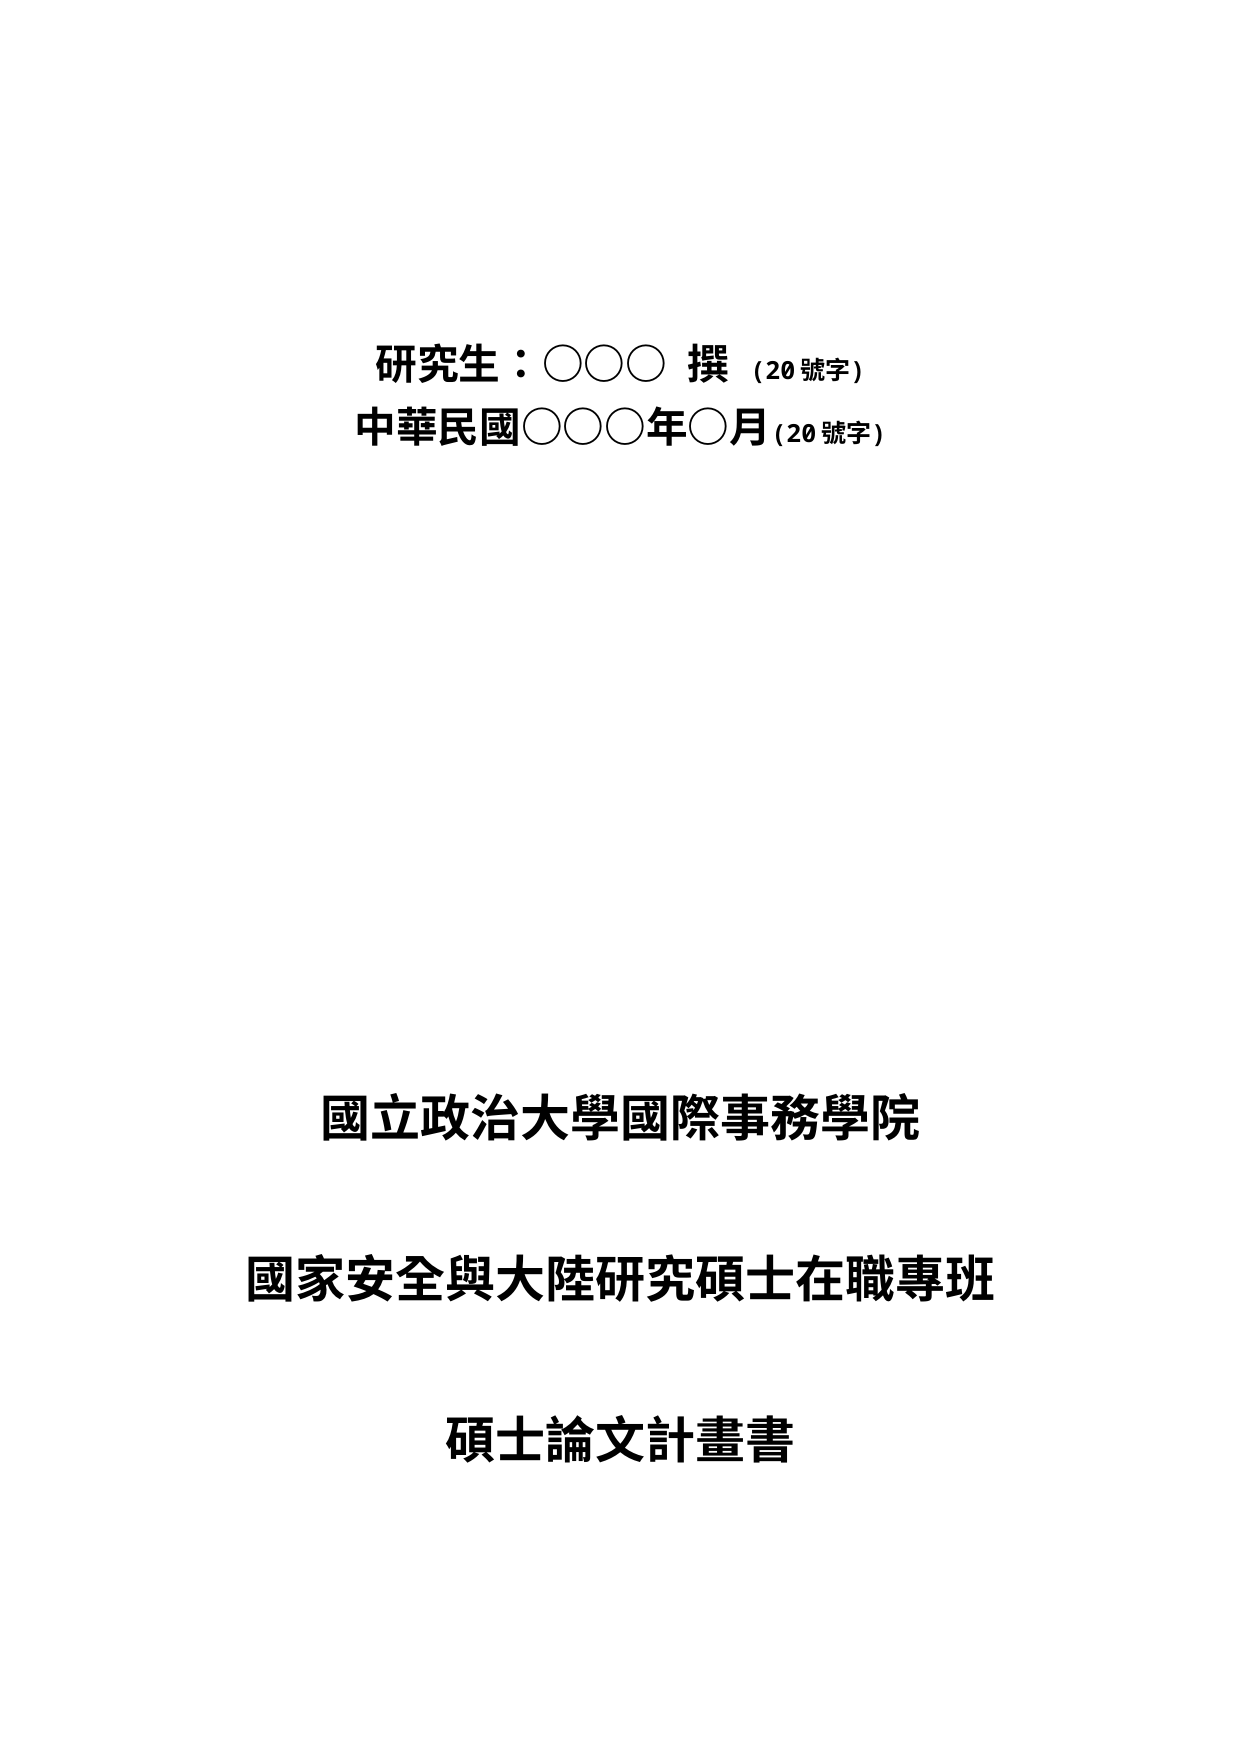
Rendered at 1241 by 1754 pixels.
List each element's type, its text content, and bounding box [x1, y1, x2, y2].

text 國家安全與大陸研究碩士在職專班 [75, 1202, 1165, 1327]
text 國立政治大學國際事務學院 [75, 1041, 1165, 1166]
text 中華民國○○○年○月(20號字) [75, 382, 1165, 445]
text 碩士論文計畫書 [75, 1364, 1165, 1489]
text 研究生：○○○ 撰 (20號字) [75, 320, 1165, 382]
